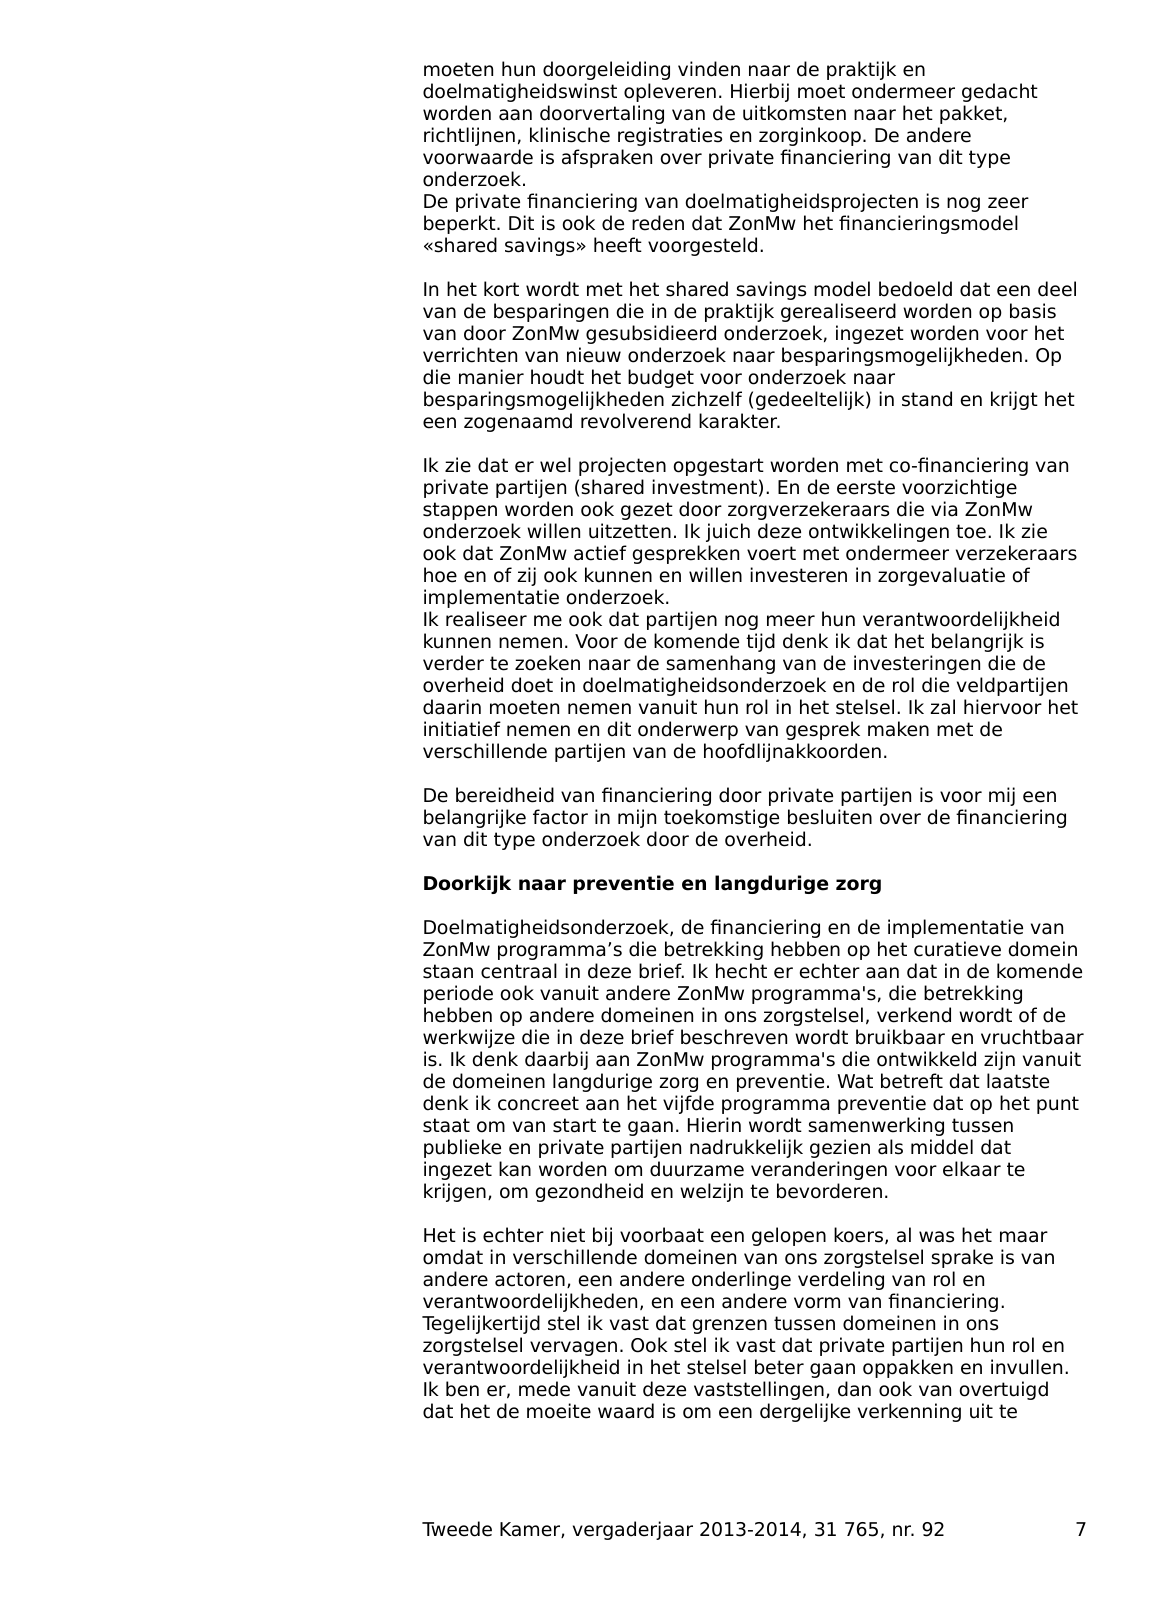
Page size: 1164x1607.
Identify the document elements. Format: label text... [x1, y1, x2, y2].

subtitle Doorkijk naar preventie en langdurige zorg [422, 873, 1087, 895]
text Ik realiseer me ook dat partijen nog meer hun verantwoordelijkheid kunnen nemen. Voor de komende tijd denk ik dat het belangrijk is verder te zoeken naar de samenhang van de investeringen die de overheid doet in doelmatigheidsonderzoek en de rol die veldpartijen daarin moeten nemen vanuit hun rol in het stelsel. Ik zal hiervoor het initiatief nemen en dit onderwerp van gesprek maken met de verschillende partijen van de hoofdlijnakkoorden. [422, 609, 1087, 763]
text De private financiering van doelmatigheidsprojecten is nog zeer beperkt. Dit is ook de reden dat ZonMw het financieringsmodel «shared savings» heeft voorgesteld. [422, 191, 1087, 257]
text De bereidheid van financiering door private partijen is voor mij een belangrijke factor in mijn toekomstige besluiten over de financiering van dit type onderzoek door de overheid. [422, 785, 1087, 851]
text Ik zie dat er wel projecten opgestart worden met co-financiering van private partijen (shared investment). En de eerste voorzichtige stappen worden ook gezet door zorgverzekeraars die via ZonMw onderzoek willen uitzetten. Ik juich deze ontwikkelingen toe. Ik zie ook dat ZonMw actief gesprekken voert met ondermeer verzekeraars hoe en of zij ook kunnen en willen investeren in zorgevaluatie of implementatie onderzoek. [422, 455, 1087, 609]
text In het kort wordt met het shared savings model bedoeld dat een deel van de besparingen die in de praktijk gerealiseerd worden op basis van door ZonMw gesubsidieerd onderzoek, ingezet worden voor het verrichten van nieuw onderzoek naar besparingsmogelijkheden. Op die manier houdt het budget voor onderzoek naar besparingsmogelijkheden zichzelf (gedeeltelijk) in stand en krijgt het een zogenaamd revolverend karakter. [422, 279, 1087, 433]
text moeten hun doorgeleiding vinden naar de praktijk en doelmatigheidswinst opleveren. Hierbij moet ondermeer gedacht worden aan doorvertaling van de uitkomsten naar het pakket, richtlijnen, klinische registraties en zorginkoop. De andere voorwaarde is afspraken over private financiering van dit type onderzoek. [422, 59, 1087, 191]
text Het is echter niet bij voorbaat een gelopen koers, al was het maar omdat in verschillende domeinen van ons zorgstelsel sprake is van andere actoren, een andere onderlinge verdeling van rol en verantwoordelijkheden, en een andere vorm van financiering. Tegelijkertijd stel ik vast dat grenzen tussen domeinen in ons zorgstelsel vervagen. Ook stel ik vast dat private partijen hun rol en verantwoordelijkheid in het stelsel beter gaan oppakken en invullen. Ik ben er, mede vanuit deze vaststellingen, dan ook van overtuigd dat het de moeite waard is om een dergelijke verkenning uit te [422, 1225, 1087, 1423]
text Doelmatigheidsonderzoek, de financiering en de implementatie van ZonMw programma’s die betrekking hebben op het curatieve domein staan centraal in deze brief. Ik hecht er echter aan dat in de komende periode ook vanuit andere ZonMw programma's, die betrekking hebben op andere domeinen in ons zorgstelsel, verkend wordt of de werkwijze die in deze brief beschreven wordt bruikbaar en vruchtbaar is. Ik denk daarbij aan ZonMw programma's die ontwikkeld zijn vanuit de domeinen langdurige zorg en preventie. Wat betreft dat laatste denk ik concreet aan het vijfde programma preventie dat op het punt staat om van start te gaan. Hierin wordt samenwerking tussen publieke en private partijen nadrukkelijk gezien als middel dat ingezet kan worden om duurzame veranderingen voor elkaar te krijgen, om gezondheid en welzijn te bevorderen. [422, 917, 1087, 1203]
